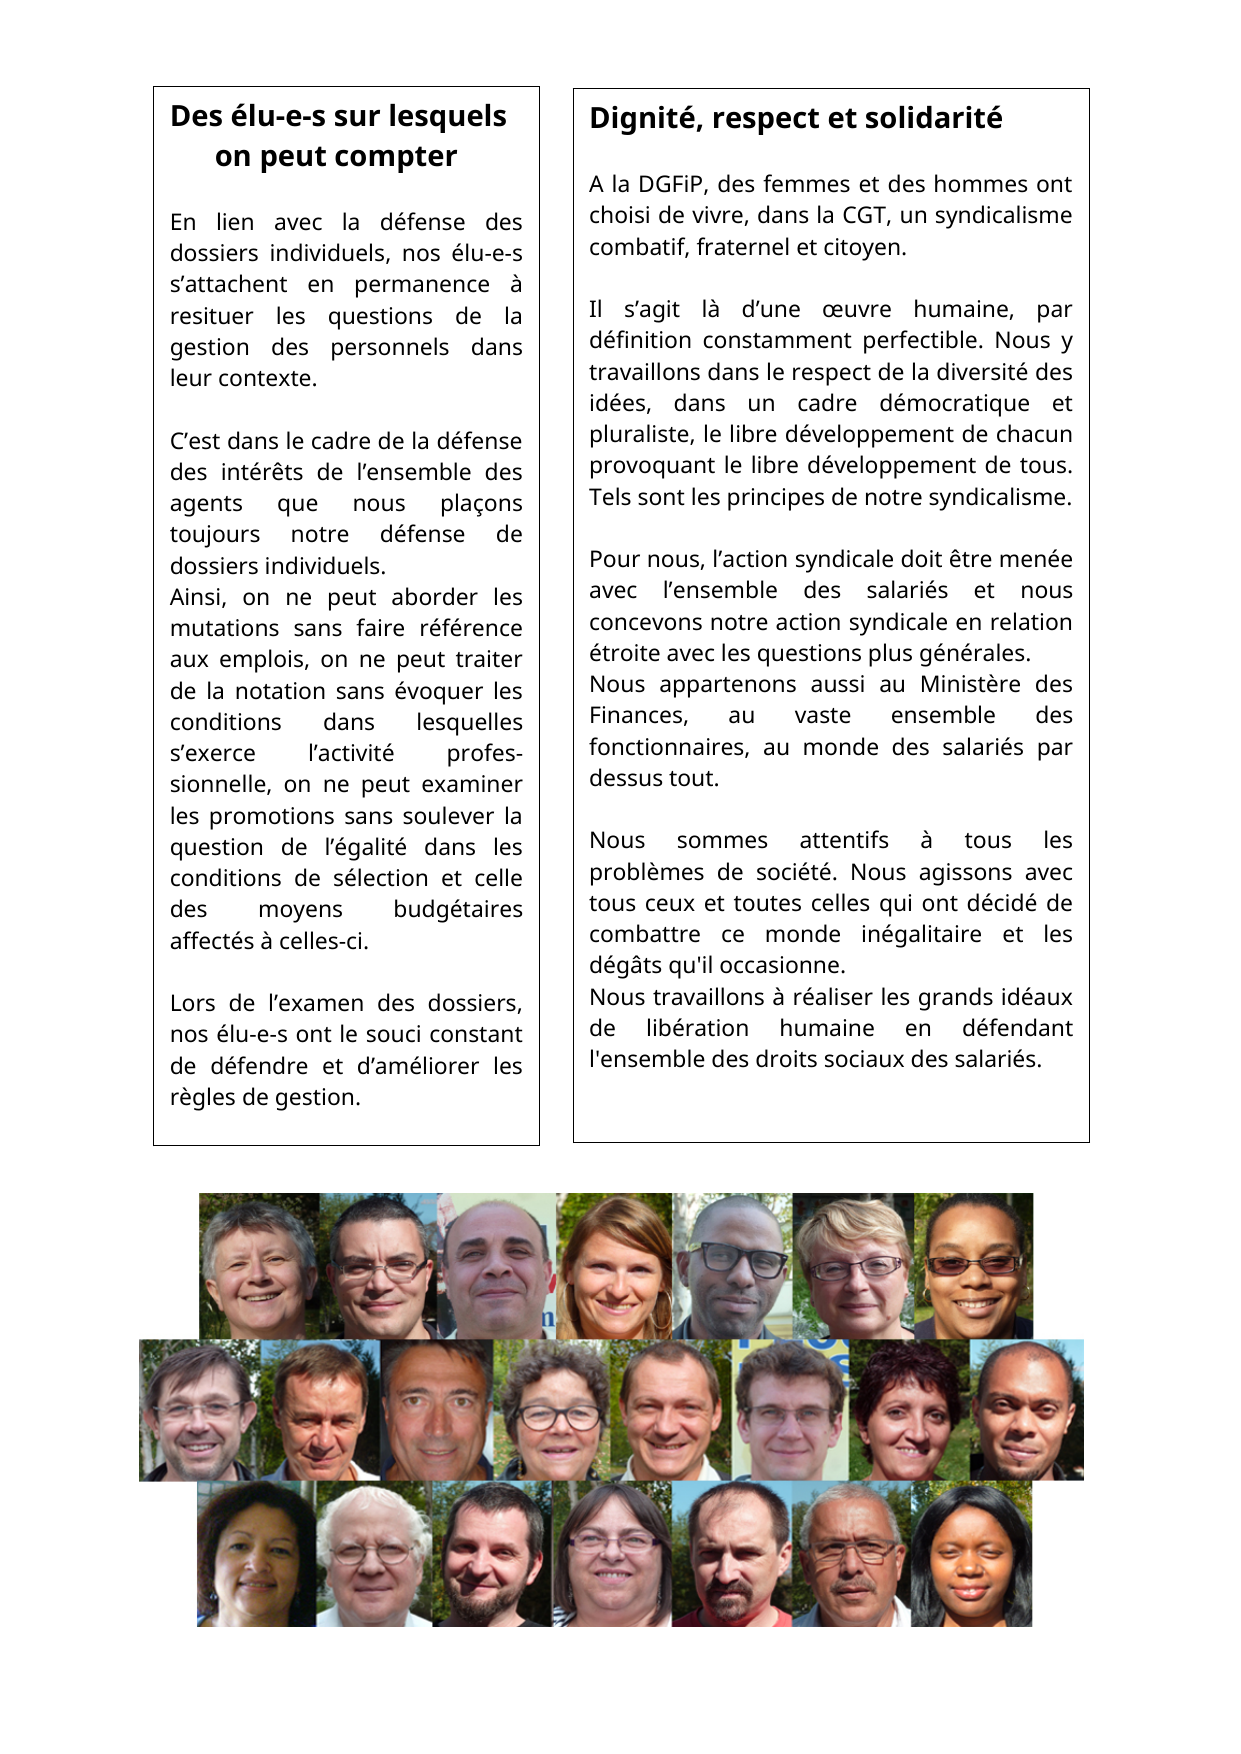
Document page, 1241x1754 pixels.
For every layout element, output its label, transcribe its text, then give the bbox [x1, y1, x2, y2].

text Il s’agit là d’une œuvre humaine, par définition constamment perfectible. Nous y travaillons dans le respect de la diversité des idées, dans un cadre démocratique et pluraliste, le libre développement de chacun provoquant le libre développement de tous. Tels sont les principes de notre syndicalisme. [589, 293, 1073, 512]
picture [139, 1193, 1084, 1627]
text Nous appartenons aussi au Ministère des Finances, au vaste ensemble des fonctionnaires, au monde des salariés par dessus tout. [589, 668, 1073, 793]
subtitle Dignité, respect et solidarité [589, 97, 1073, 137]
text Lors de l’examen des dossiers, nos élu-e-s ont le souci constant de défendre et d’améliorer les règles de gestion. [169, 987, 523, 1112]
text C’est dans le cadre de la défense des intérêts de l’ensemble des agents que nous plaçons toujours notre défense de dossiers individuels. [169, 425, 523, 581]
text Ainsi, on ne peut aborder les mutations sans faire référence aux emplois, on ne peut traiter de la notation sans évoquer les conditions dans lesquelles s’exerce l’activité profes-sionnelle, on ne peut examiner les promotions sans soulever la question de l’égalité dans les conditions de sélection et celle des moyens budgétaires affectés à celles-ci. [169, 581, 523, 956]
subtitle Des élu-e-s sur lesquels on peut compter [169, 95, 523, 175]
text En lien avec la défense des dossiers individuels, nos élu-e-s s’attachent en permanence à resituer les questions de la gestion des personnels dans leur contexte. [169, 206, 523, 393]
text Nous travaillons à réaliser les grands idéaux de libération humaine en défendant l'ensemble des droits sociaux des salariés. [589, 981, 1073, 1074]
text Nous sommes attentifs à tous les problèmes de société. Nous agissons avec tous ceux et toutes celles qui ont décidé de combattre ce monde inégalitaire et les dégâts qu'il occasionne. [589, 824, 1073, 981]
text A la DGFiP, des femmes et des hommes ont choisi de vivre, dans la CGT, un syndicalisme combatif, fraternel et citoyen. [589, 168, 1073, 262]
text Pour nous, l’action syndicale doit être menée avec l’ensemble des salariés et nous concevons notre action syndicale en relation étroite avec les questions plus générales. [589, 543, 1073, 668]
